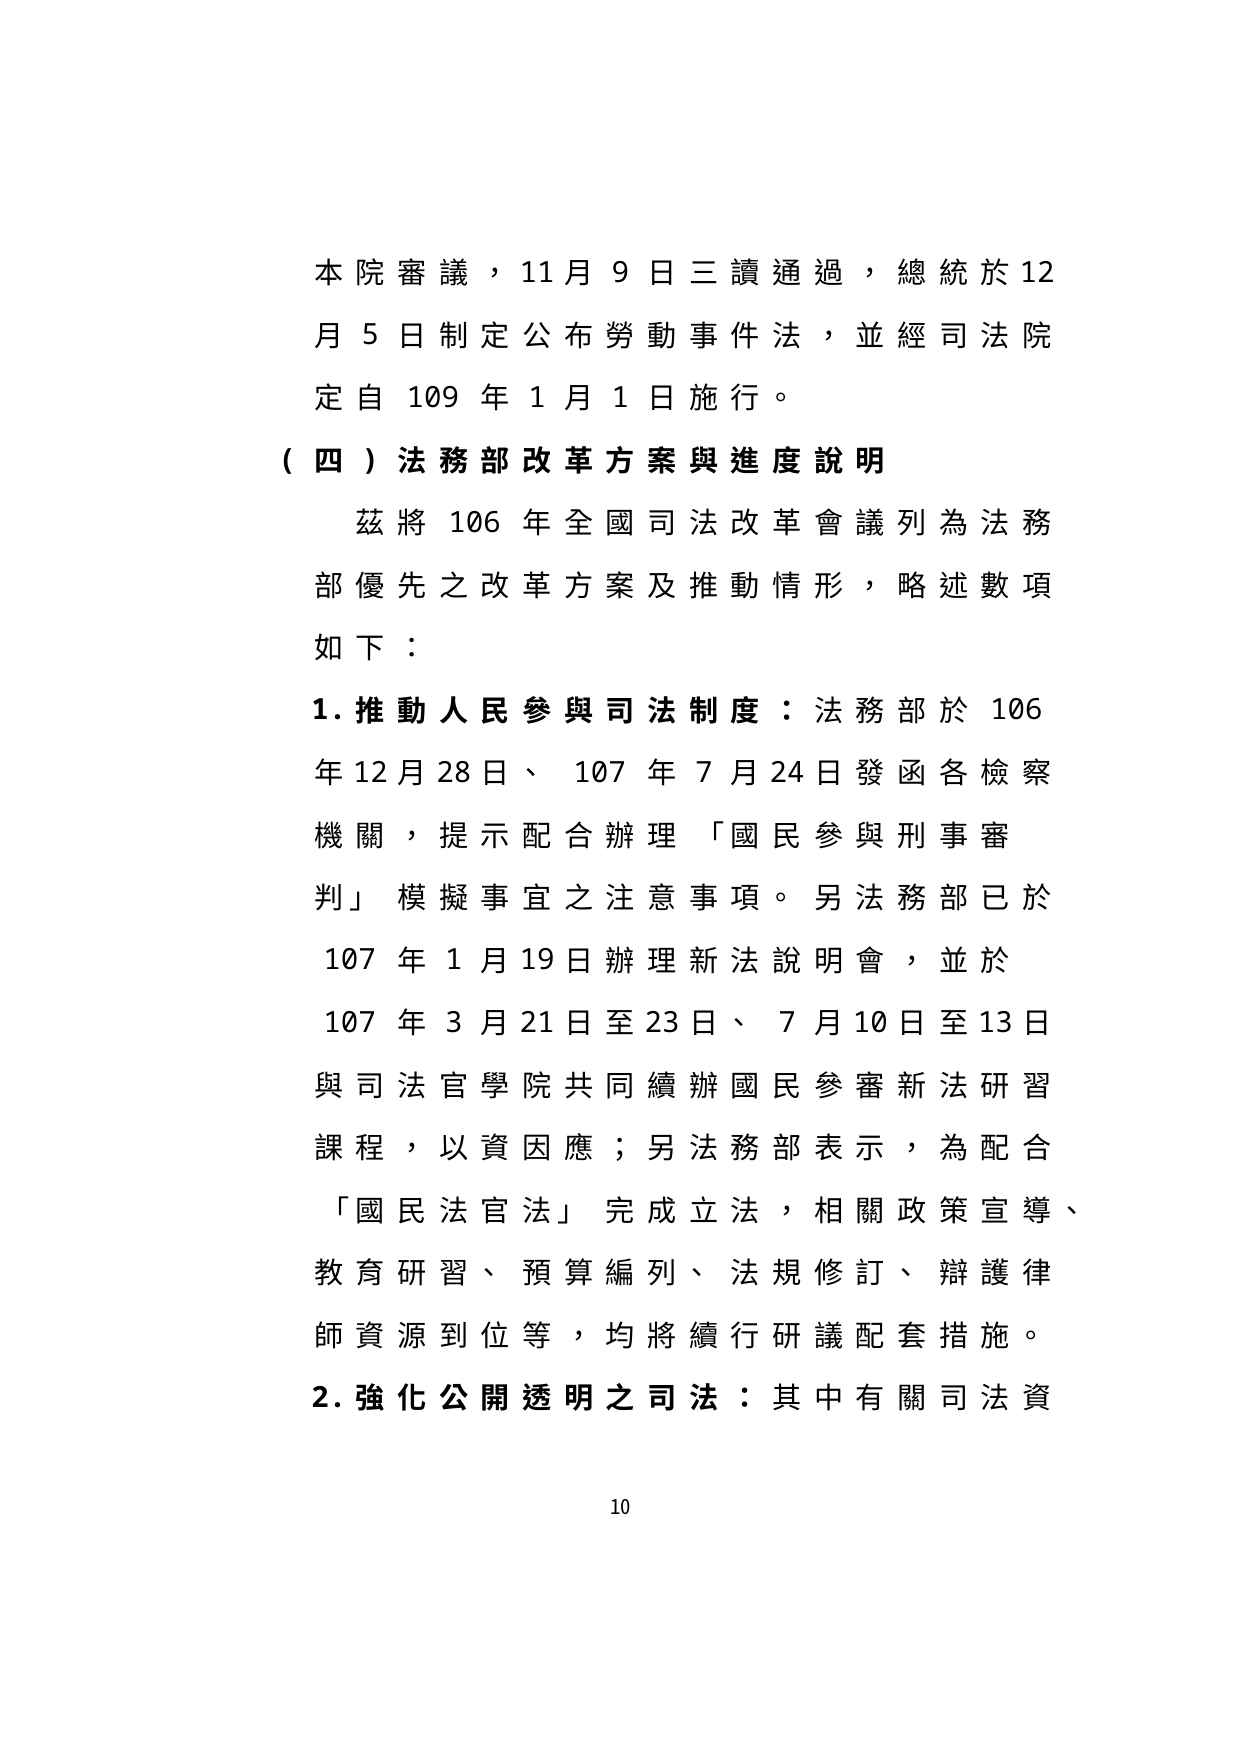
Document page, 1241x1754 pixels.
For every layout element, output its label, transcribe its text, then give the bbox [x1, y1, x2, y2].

text 1.推動人民參與司法制度：法務部於106年12月28日、107年7月24日發函各檢察機關，提示配合辦理「國民參與刑事審判」模擬事宜之注意事項。另法務部已於107年1月19日辦理新法說明會，並於107年3月21日至23日、7月10日至13日與司法官學院共同續辦國民參審新法研習課程，以資因應；另法務部表示，為配合「國民法官法」完成立法，相關政策宣導、教育研習、預算編列、法規修訂、辯護律師資源到位等，均將續行研議配套措施。 [271, 667, 1058, 1354]
text 5.建構專業、效率、便民法院、法庭及審判程序：為使商業紛爭之裁判，符合專業、迅速、判決一致且具可預測性，司法院研議設置商業法院，籌劃合於我國國情之商業事件審理機制，商業事件審理法草案已於108年7月10日由司法院函請本院審議，同年12月17日三讀通過，總統於109年1月15日制定公布，施行日期由司法院定之。另為保障勞工在勞資爭議訴訟事件權益，司法院成立「勞動訴訟程序特別法草案制定委員會」，歷經18次會議，於107年1月11日研議完成「勞動事件法」草案初稿，107年7月16日司法院與行政院會銜函請本院審議，11月9日三讀通過，總統於12月5日制定公布勞動事件法，並經司法院定自109年1月1日施行。 [271, 229, 1058, 417]
text 2.強化公開透明之司法：其中有關司法資 [271, 1354, 1058, 1417]
text (四)法務部改革方案與進度說明 [242, 417, 1058, 479]
text 茲將106年全國司法改革會議列為法務部優先之改革方案及推動情形，略述數項如下： [271, 479, 1058, 667]
